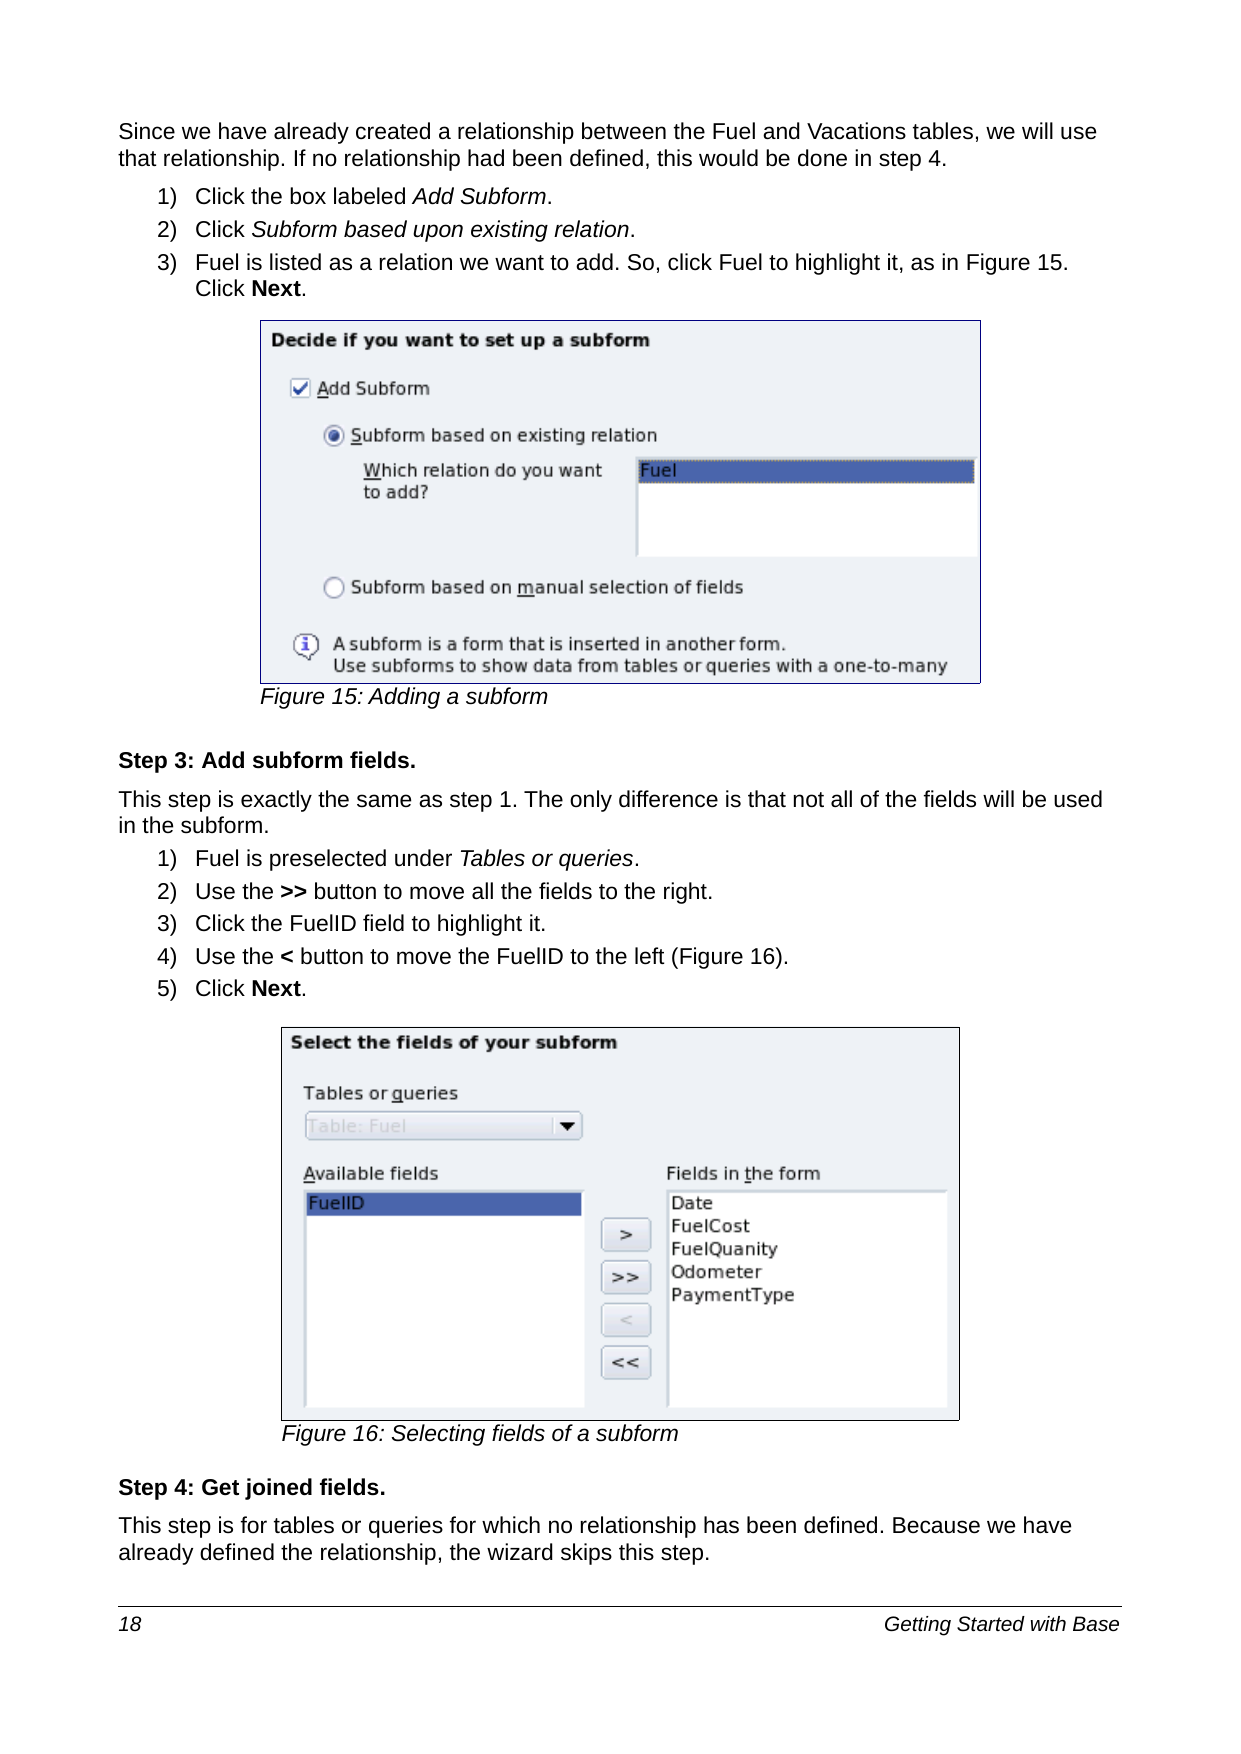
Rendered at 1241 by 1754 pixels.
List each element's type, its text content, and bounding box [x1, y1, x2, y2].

list Click the FuelID field to highlight it. [177, 910, 1122, 937]
picture [261, 321, 980, 683]
list Click Subform based upon existing relation. [177, 216, 1122, 242]
list Click Next. [177, 975, 1122, 1002]
text This step is for tables or queries for which no relationship has been defined. Because we have already defined the relationship, the wizard skips this step. [118, 1512, 1122, 1565]
text Since we have already created a relationship between the Fuel and Vacations tables, we will use that relationship. If no relationship had been defined, this would be done in step 4. [118, 118, 1122, 171]
list This step is exactly the same as step 1. The only difference is that not all of the fields will be used in the subform. [118, 786, 1122, 838]
text Figure 15: Adding a subform [260, 684, 980, 709]
list Fuel is listed as a relation we want to add. So, click Fuel to highlight it, as in Figure 15. Click Next. [177, 248, 1122, 301]
list Fuel is preselected under Tables or queries. [177, 845, 1122, 871]
text Figure 16: Selecting fields of a subform [281, 1421, 959, 1447]
list Use the < button to move the FuelID to the left (Figure 16). [177, 943, 1122, 969]
text Step 4: Get joined fields. [118, 1474, 1122, 1500]
list Click the box labeled Add Subform. [177, 183, 1122, 210]
text Step 3: Add subform fields. [118, 747, 1122, 773]
picture [282, 1028, 959, 1420]
list Use the >> button to move all the fields to the right. [177, 878, 1122, 904]
